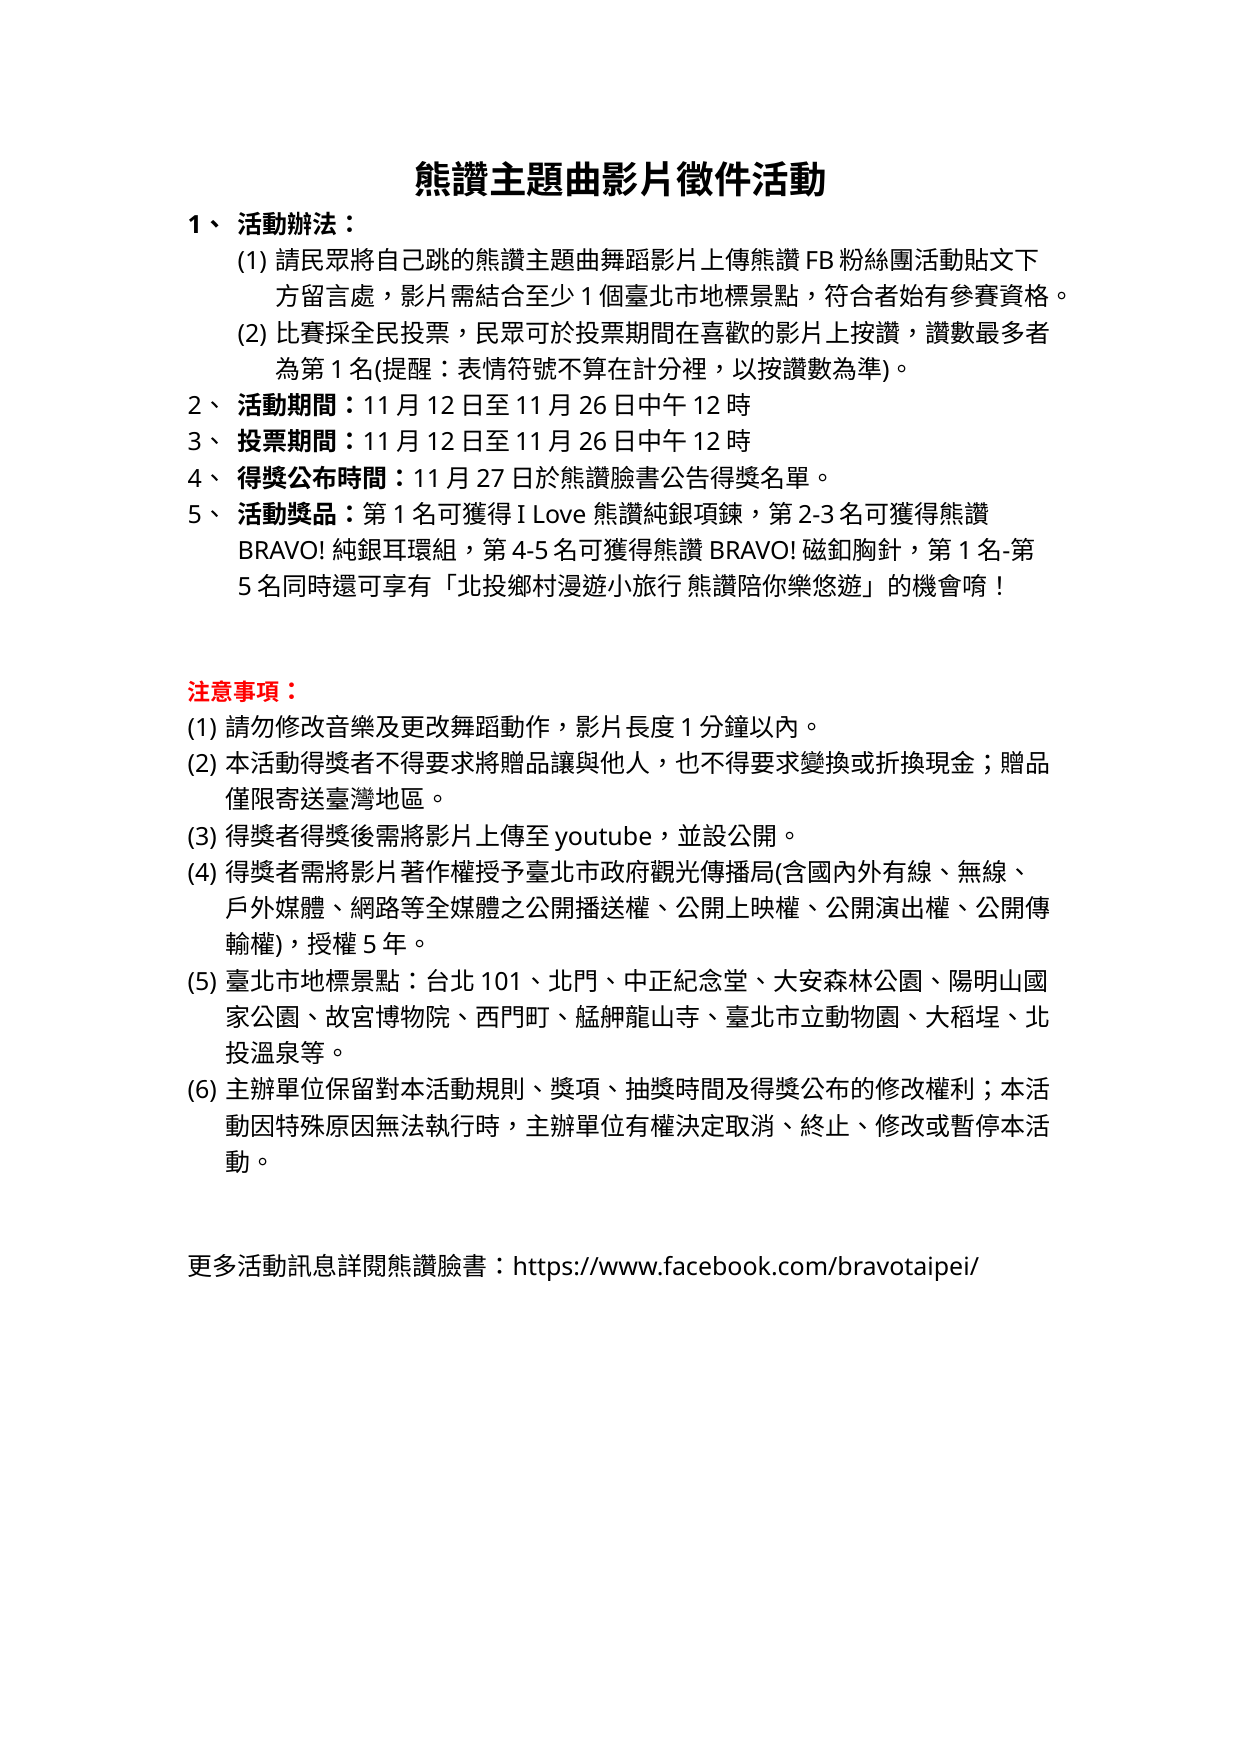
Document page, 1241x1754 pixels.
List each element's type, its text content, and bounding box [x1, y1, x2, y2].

list 活動獎品：第1名可獲得I Love 熊讚純銀項鍊，第2-3名可獲得熊讚BRAVO! 純銀耳環組，第4-5名可獲得熊讚BRAVO! 磁釦胸針，第1名-第5名同時還可享有「北投鄉村漫遊小旅行 熊讚陪你樂悠遊」的機會唷！ [187, 494, 1053, 603]
list 請民眾將自己跳的熊讚主題曲舞蹈影片上傳熊讚FB粉絲團活動貼文下方留言處，影片需結合至少1個臺北市地標景點，符合者始有參賽資格。 [237, 241, 1053, 313]
list 活動辦法： [187, 204, 1053, 241]
text 注意事項： [187, 671, 1053, 707]
list 比賽採全民投票，民眾可於投票期間在喜歡的影片上按讚，讚數最多者為第1名(提醒：表情符號不算在計分裡，以按讚數為準)。 [237, 313, 1053, 386]
list 得獎者得獎後需將影片上傳至youtube，並設公開。 [187, 816, 1053, 852]
list 主辦單位保留對本活動規則、獎項、抽獎時間及得獎公布的修改權利；本活動因特殊原因無法執行時，主辦單位有權決定取消、終止、修改或暫停本活動。 [187, 1070, 1053, 1179]
list 活動期間：11月12日至11月26日中午12時 [187, 386, 1053, 422]
text 更多活動訊息詳閱熊讚臉書：https://www.facebook.com/bravotaipei/ [187, 1247, 1053, 1283]
list 請勿修改音樂及更改舞蹈動作，影片長度1分鐘以內。 [187, 707, 1053, 744]
list 本活動得獎者不得要求將贈品讓與他人，也不得要求變換或折換現金；贈品僅限寄送臺灣地區。 [187, 744, 1053, 816]
text 熊讚主題曲影片徵件活動 [187, 150, 1053, 204]
list 得獎公布時間：11月27日於熊讚臉書公告得獎名單。 [187, 458, 1053, 494]
list 得獎者需將影片著作權授予臺北市政府觀光傳播局(含國內外有線、無線、戶外媒體、網路等全媒體之公開播送權、公開上映權、公開演出權、公開傳輸權)，授權5年。 [187, 852, 1053, 961]
list 臺北市地標景點：台北101、北門、中正紀念堂、大安森林公園、陽明山國家公園、故宮博物院、西門町、艋舺龍山寺、臺北市立動物園、大稻埕、北投溫泉等。 [187, 961, 1053, 1070]
list 投票期間：11月12日至11月26日中午12時 [187, 422, 1053, 458]
